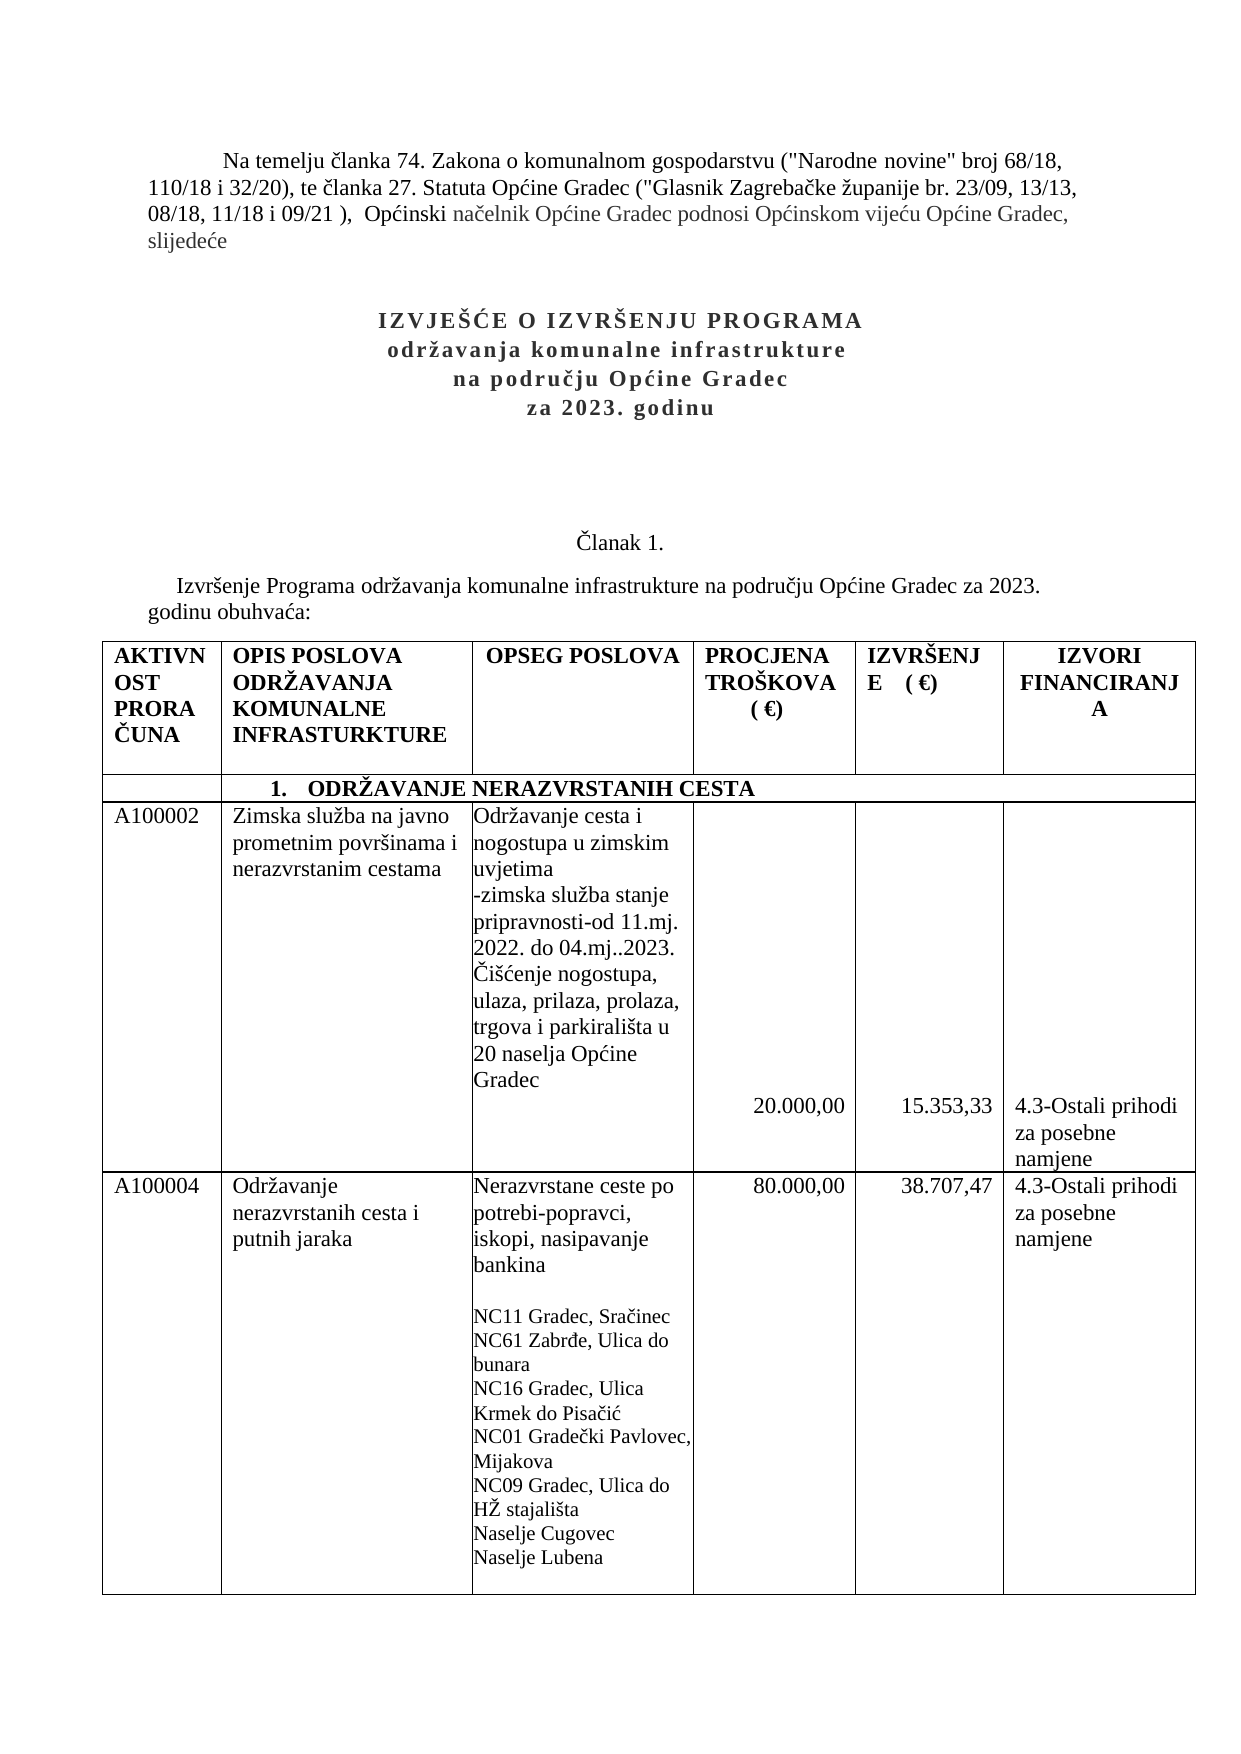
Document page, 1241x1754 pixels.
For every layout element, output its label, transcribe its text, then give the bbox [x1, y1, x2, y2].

text održavanja komunalne infrastrukture [133, 334, 1093, 363]
text IZVJEŠĆE O IZVRŠENJU PROGRAMA [133, 306, 1093, 334]
table_header IZVRŠENJE ( €) [856, 642, 1003, 774]
table_cell 4.3-Ostali prihodi za posebne namjene [1004, 803, 1195, 1171]
table_cell Održavanje nerazvrstanih cesta i putnih jaraka [222, 1173, 472, 1594]
table_cell 20.000,00 [694, 803, 855, 1171]
table_cell [103, 775, 221, 801]
table_header AKTIVNOST PRORAČUNA [103, 642, 221, 774]
table_header OPIS POSLOVA ODRŽAVANJA KOMUNALNE INFRASTURKTURE [222, 642, 472, 774]
table_cell A100002 [103, 803, 221, 1171]
table_cell Nerazvrstane ceste po potrebi-popravci, iskopi, nasipavanje bankina NC11 Gradec, Sračinec NC61 Zabrđe, Ulica do bunara NC16 Gradec, Ulica Krmek do Pisačić NC01 Gradečki Pavlovec, Mijakova NC09 Gradec, Ulica do HŽ stajališta Naselje Cugovec Naselje Lubena [473, 1173, 693, 1594]
text za 2023. godinu [133, 392, 1093, 421]
text Na temelju članka 74. Zakona o komunalnom gospodarstvu ("Narodne novine" broj 68/18, 110/18 i 32/20), te članka 27. Statuta Općine Gradec ("Glasnik Zagrebačke županije br. 23/09, 13/13, 08/18, 11/18 i 09/21 ), Općinski načelnik Općine Gradec podnosi Općinskom vijeću Općine Gradec, slijedeće [148, 148, 1093, 253]
text Izvršenje Programa održavanja komunalne infrastrukture na području Općine Gradec za 2023. godinu obuhvaća: [148, 572, 1093, 624]
table_cell 4.3-Ostali prihodi za posebne namjene [1004, 1173, 1195, 1594]
text Članak 1. [148, 529, 1093, 555]
table_header IZVORI FINANCIRANJA [1004, 642, 1195, 774]
table_cell Održavanje cesta i nogostupa u zimskim uvjetima -zimska služba stanje pripravnosti-od 11.mj. 2022. do 04.mj..2023. Čišćenje nogostupa, ulaza, prilaza, prolaza, trgova i parkirališta u 20 naselja Općine Gradec [473, 803, 693, 1171]
table_header PROCJENA TROŠKOVA ( €) [694, 642, 855, 774]
table_cell A100004 [103, 1173, 221, 1594]
table_cell 80.000,00 [694, 1173, 855, 1594]
text na području Općine Gradec [133, 363, 1093, 392]
table_cell Zimska služba na javno prometnim površinama i nerazvrstanim cestama [222, 803, 472, 1171]
table_cell 15.353,33 [856, 803, 1003, 1171]
table_cell 38.707,47 [856, 1173, 1003, 1594]
table_header OPSEG POSLOVA [473, 642, 693, 774]
table_cell ODRŽAVANJE NERAZVRSTANIH CESTA [222, 775, 1195, 801]
